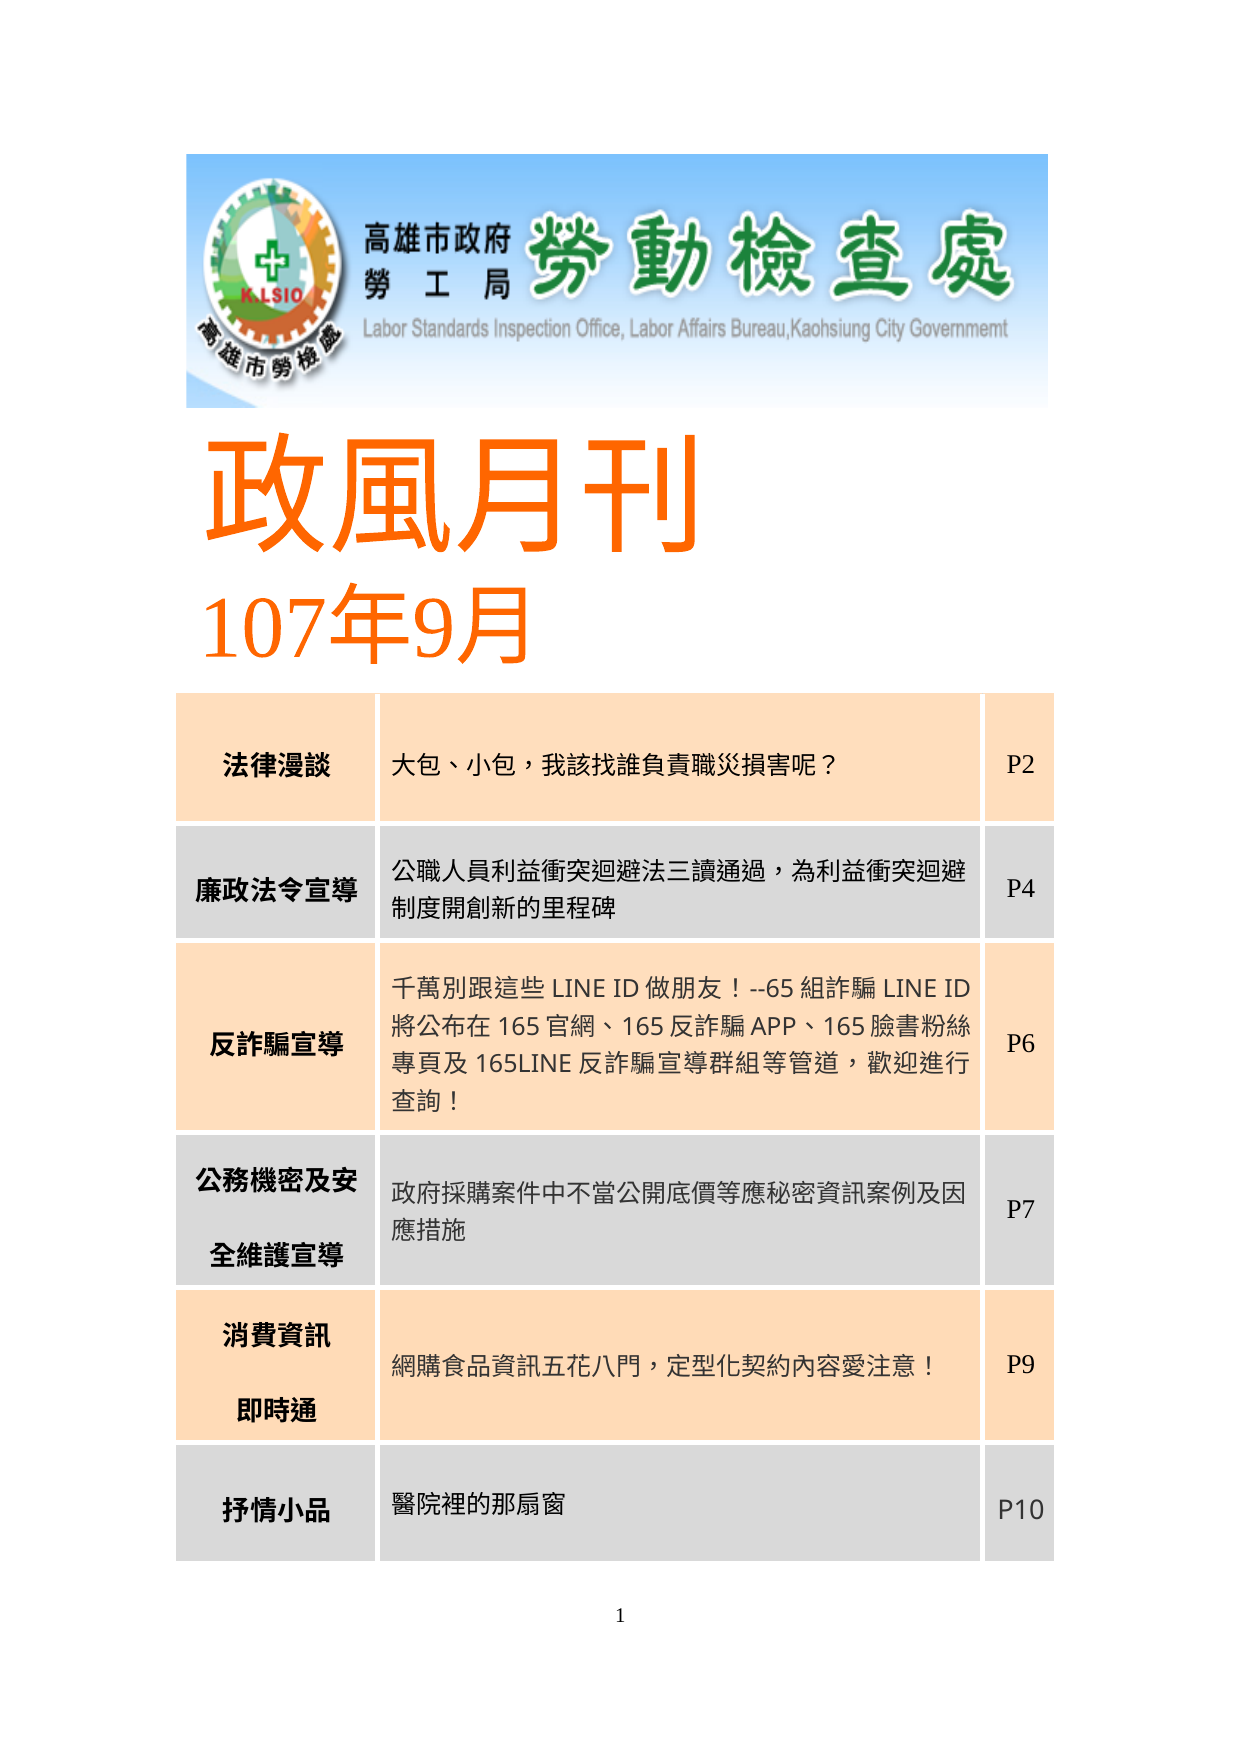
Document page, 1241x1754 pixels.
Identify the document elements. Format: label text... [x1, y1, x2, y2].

table_cell 政府採購案件中不當公開底價等應秘密資訊案例及因應措施 [380, 1135, 980, 1285]
table_cell 千萬別跟這些LINE ID做朋友！--65組詐騙LINE ID將公布在165官網、165反詐騙APP、165臉書粉絲專頁及165LINE反詐騙宣導群組等管道，歡迎進行查詢！ [380, 943, 980, 1130]
table_cell P6 [985, 943, 1054, 1130]
table_cell P9 [985, 1290, 1054, 1440]
table_cell P10 [985, 1445, 1054, 1561]
table_cell 網購食品資訊五花八門，定型化契約內容愛注意！ [380, 1290, 980, 1440]
table_cell P7 [985, 1135, 1054, 1285]
table_header 法律漫談 [176, 693, 377, 821]
table_cell 反詐騙宣導 [176, 943, 375, 1130]
table_header P2 [985, 693, 1054, 821]
table_cell 公職人員利益衝突迴避法三讀通過，為利益衝突迴避制度開創新的里程碑 [380, 826, 980, 938]
table_header 大包、小包，我該找誰負責職災損害呢？ [380, 693, 982, 821]
table_cell 消費資訊 即時通 [176, 1290, 375, 1440]
picture [186, 154, 1048, 408]
table_cell 廉政法令宣導 [176, 826, 375, 938]
table_cell 醫院裡的那扇窗 [380, 1445, 980, 1561]
table_cell 抒情小品 [176, 1445, 375, 1561]
table_cell P4 [985, 826, 1054, 938]
table_cell 公務機密及安全維護宣導 [176, 1135, 375, 1285]
